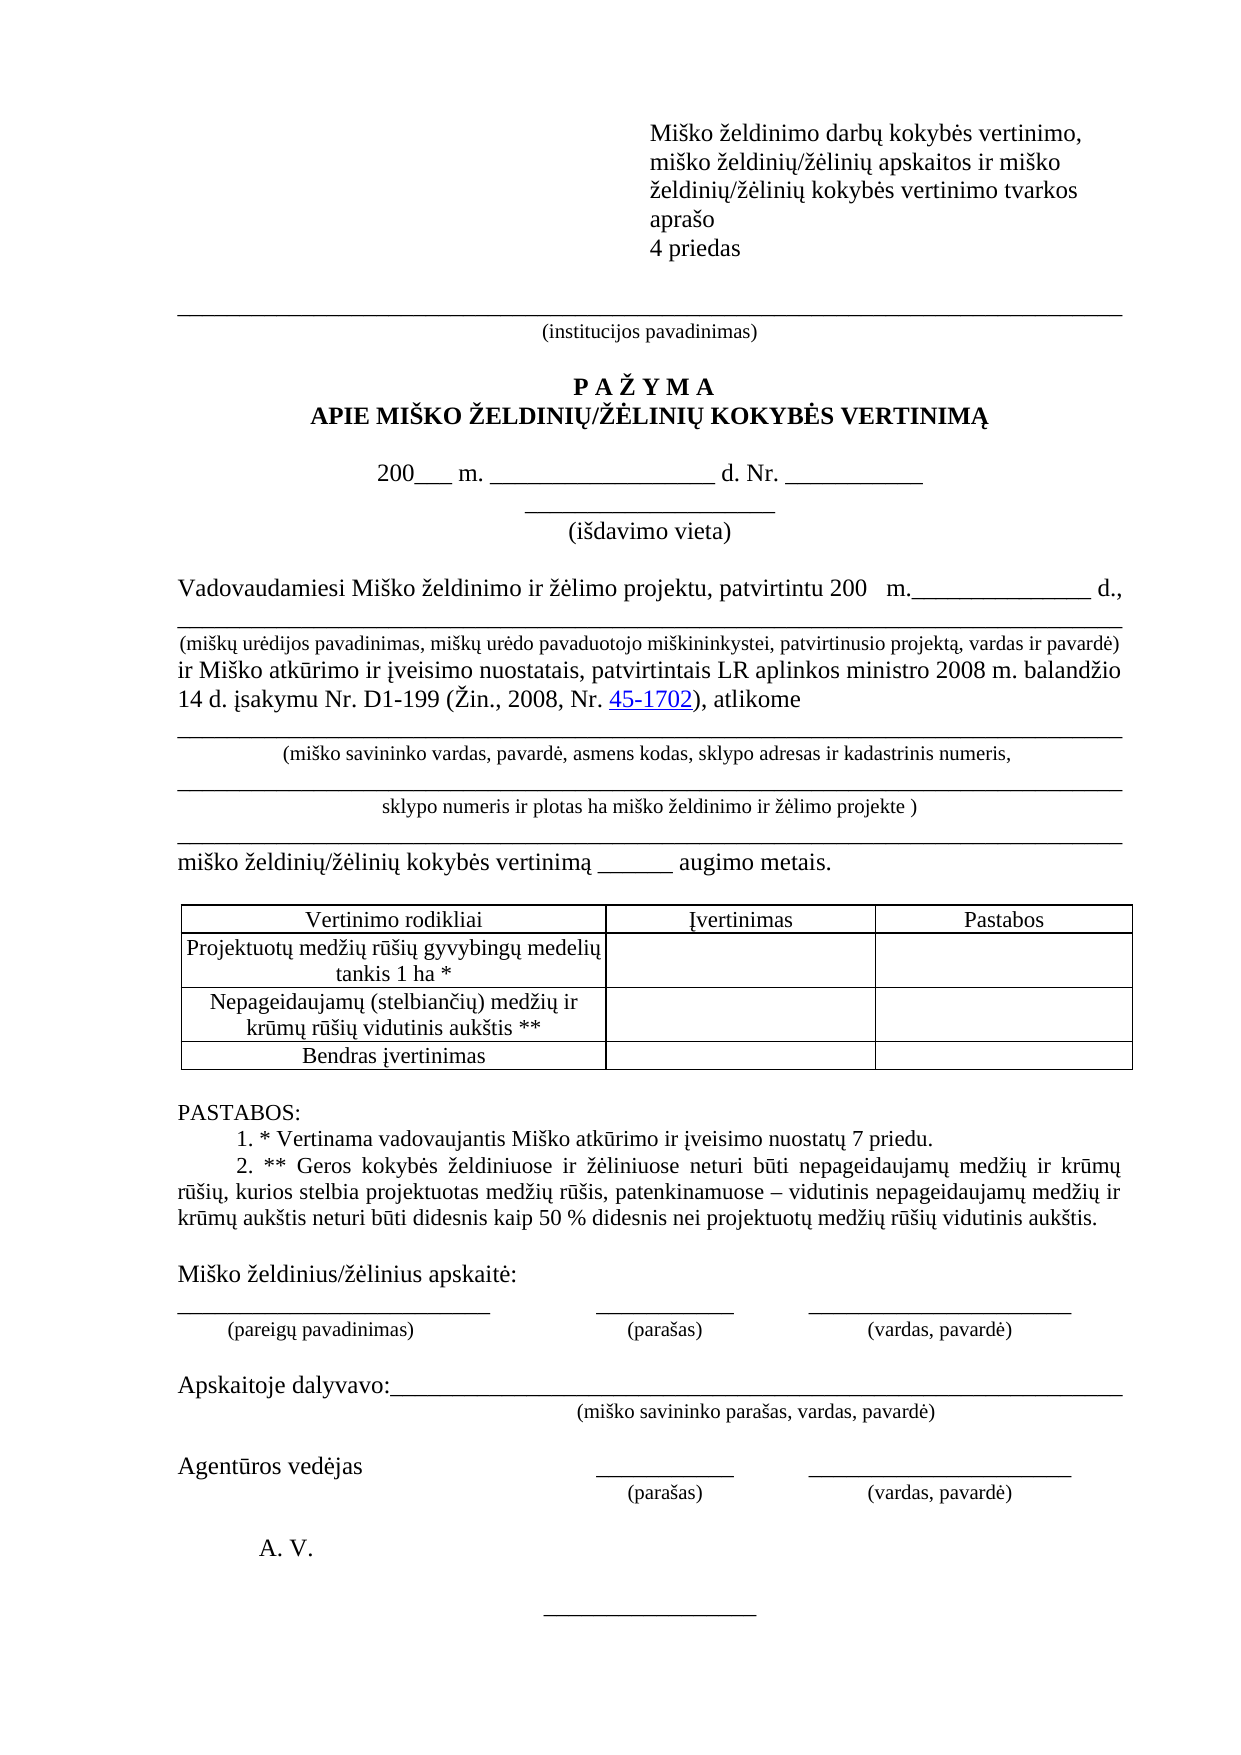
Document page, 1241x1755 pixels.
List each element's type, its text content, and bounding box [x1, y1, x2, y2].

table_cell [607, 934, 875, 987]
text 200___ m. __________________ d. Nr. ___________ [177, 458, 1122, 487]
text ____________________ [177, 487, 1122, 516]
table_cell [1128, 1042, 1132, 1069]
text _ [177, 818, 1122, 843]
text A. V. [259, 1533, 1122, 1562]
text (miškų urėdijos pavadinimas, miškų urėdo pavaduotojo miškininkystei, patvirtinusio projektą, vardas ir pavardė) [177, 631, 1122, 655]
text Miško želdinius/žėlinius apskaitė: [177, 1259, 1122, 1288]
text sklypo numeris ir plotas ha miško želdinimo ir žėlimo projekte ) [177, 794, 1122, 818]
text Vadovaudamiesi Miško želdinimo ir žėlimo projektu, patvirtintu 200 m. d., [177, 573, 1122, 602]
table_cell [871, 1042, 875, 1069]
text (pareigų pavadinimas) (parašas) (vardas, pavardė) [227, 1317, 1122, 1341]
text _ [177, 712, 1122, 737]
text (institucijos pavadinimas) [177, 319, 1122, 343]
text APIE MIŠKO ŽELDINIŲ/ŽĖLINIŲ KOKYBĖS VERTINIMĄ [177, 401, 1122, 430]
text _ [177, 602, 1122, 627]
text 2. ** Geros kokybės želdiniuose ir žėliniuose neturi būti nepageidaujamų medžių ir krūmų rūšių, kurios stelbia projektuotas medžių rūšis, patenkinamuose – vidutinis nepageidaujamų medžių ir krūmų aukštis neturi būti didesnis kaip 50 % didesnis nei projektuotų medžių rūšių vidutinis aukštis. [177, 1152, 1122, 1231]
text Miško želdinimo darbų kokybės vertinimo, miško želdinių/žėlinių apskaitos ir miško želdinių/žėlinių kokybės vertinimo tvarkos aprašo [649, 118, 1122, 233]
text Apskaitoje dalyvavo: [177, 1370, 1122, 1399]
text 1. * Vertinama vadovaujantis Miško atkūrimo ir įveisimo nuostatų 7 priedu. [177, 1125, 1122, 1152]
text _________________________ ___________ _____________________ [177, 1288, 1122, 1317]
text (miško savininko vardas, pavardė, asmens kodas, sklypo adresas ir kadastrinis numeris, [177, 741, 1122, 765]
text miško želdinių/žėlinių kokybės vertinimą ______ augimo metais. [177, 847, 1122, 876]
table_cell [876, 934, 1132, 987]
text _________________ [177, 1591, 1122, 1619]
table_cell [876, 1042, 880, 1069]
text (parašas) (vardas, pavardė) [627, 1480, 1122, 1504]
text ir Miško atkūrimo ir įveisimo nuostatais, patvirtintais LR aplinkos ministro 2008 m. balandžio 14 d. įsakymu Nr. D1-199 (Žin., 2008, Nr. 45-1702), atlikome [177, 655, 1122, 712]
text PASTABOS: [177, 1099, 1122, 1125]
text _ [177, 765, 1122, 790]
text Agentūros vedėjas ___________ _____________________ [177, 1451, 1122, 1480]
table_cell [876, 988, 1132, 1041]
text _ [177, 291, 1122, 315]
table_cell [607, 988, 875, 1041]
text (miško savininko parašas, vardas, pavardė) [390, 1399, 1122, 1423]
text PAŽYMA [177, 372, 1122, 401]
text (išdavimo vieta) [177, 516, 1122, 545]
text 4 priedas [649, 233, 1122, 262]
